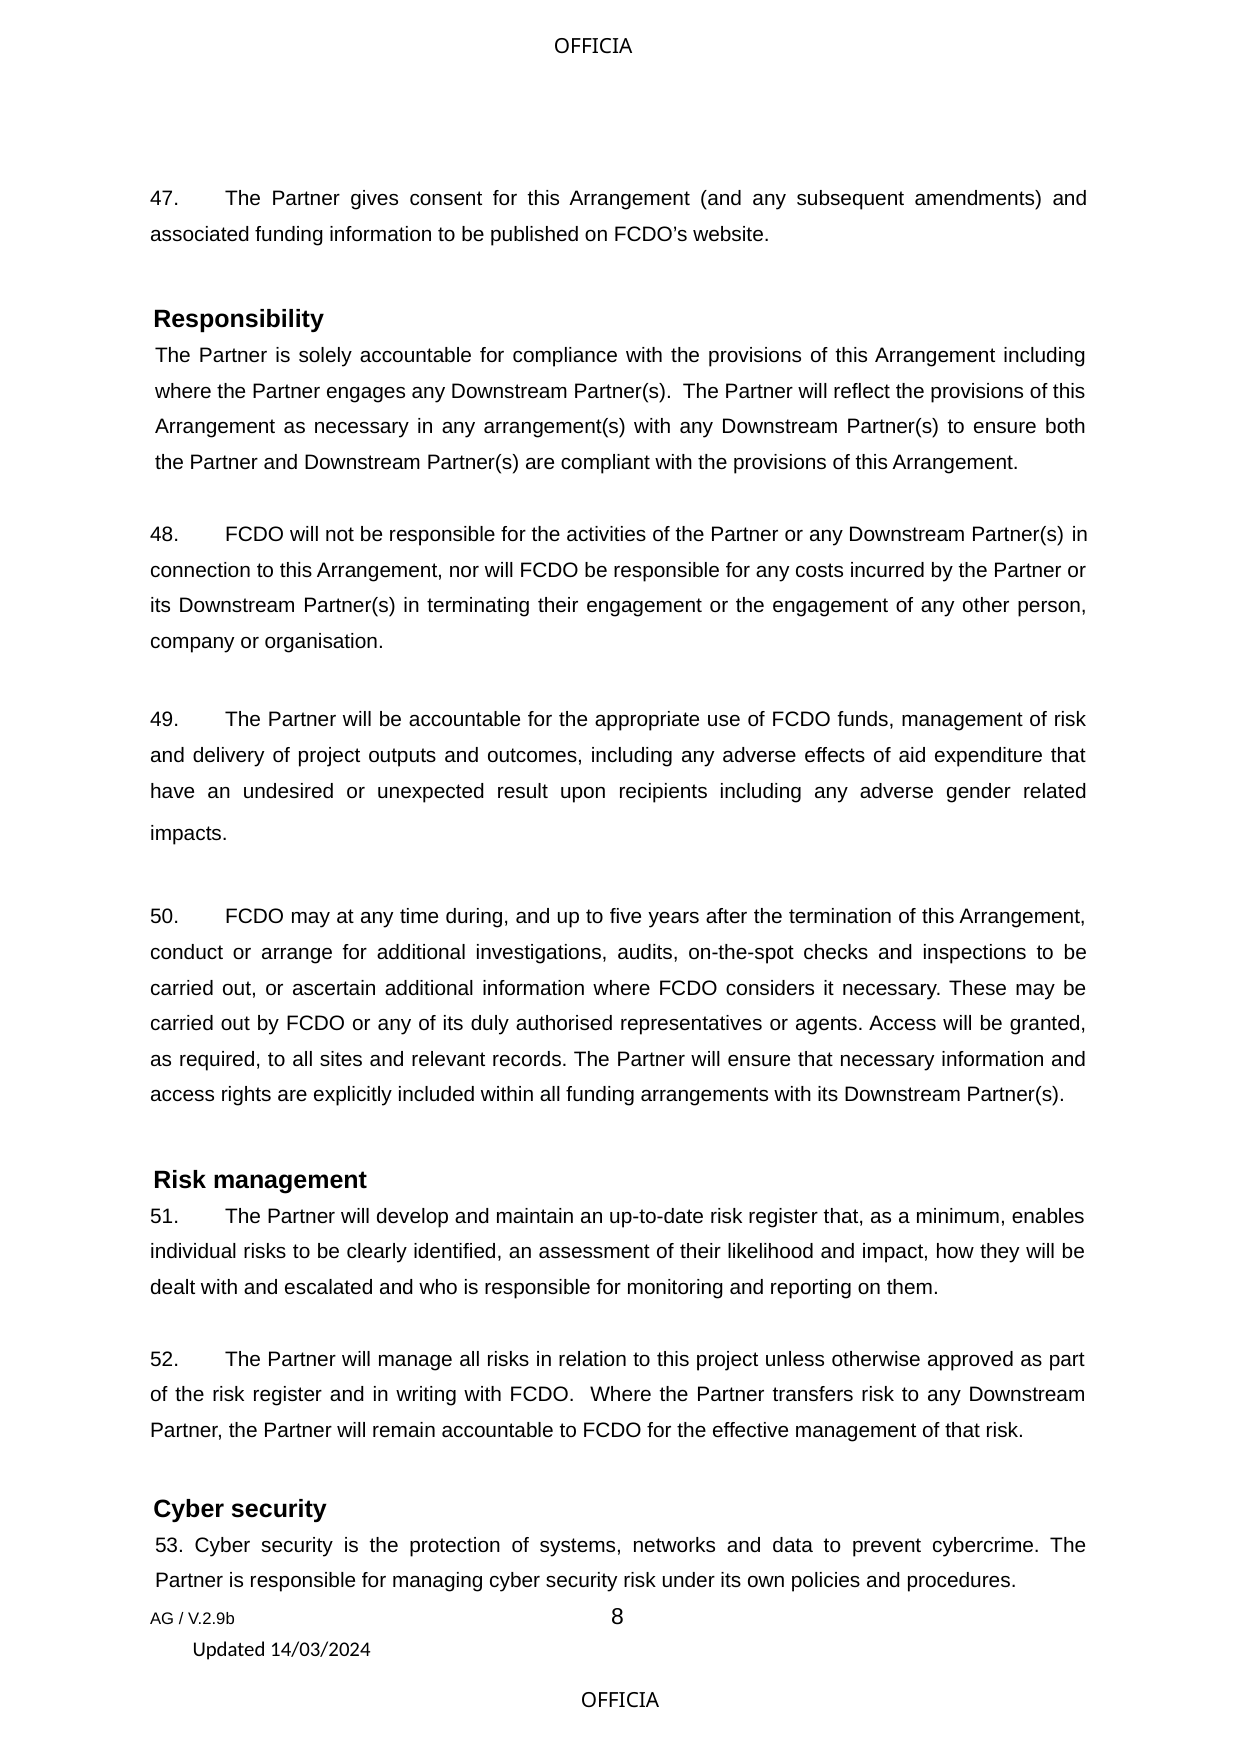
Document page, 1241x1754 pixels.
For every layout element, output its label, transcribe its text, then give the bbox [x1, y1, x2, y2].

subtitle Responsibility [153, 304, 1090, 333]
text 53. Cyber security is the protection of systems, networks and data to prevent cybercrime. The Partner is responsible for managing cyber security risk under its own policies and procedures. [155, 1532, 1087, 1592]
list The Partner gives consent for this Arrangement (and any subsequent amendments) and associated funding information to be published on FCDO’s website. [150, 186, 1088, 245]
list FCDO may at any time during, and up to five years after the termination of this Arrangement, conduct or arrange for additional investigations, audits, on-the-spot checks and inspections to be carried out, or ascertain additional information where FCDO considers it necessary. These may be carried out by FCDO or any of its duly authorised representatives or agents. Access will be granted, as required, to all sites and relevant records. The Partner will ensure that necessary information and access rights are explicitly included within all funding arrangements with its Downstream Partner(s). [150, 904, 1088, 1106]
subtitle Risk management [153, 1165, 1090, 1194]
subtitle Cyber security [153, 1493, 1090, 1522]
list The Partner will develop and maintain an up-to-date risk register that, as a minimum, enables individual risks to be clearly identified, an assessment of their likelihood and impact, how they will be dealt with and escalated and who is responsible for monitoring and reporting on them. [150, 1204, 1087, 1299]
list The Partner will manage all risks in relation to this project unless otherwise approved as part of the risk register and in writing with FCDO. Where the Partner transfers risk to any Downstream Partner, the Partner will remain accountable to FCDO for the effective management of that risk. [150, 1347, 1087, 1442]
list The Partner will be accountable for the appropriate use of FCDO funds, management of risk and delivery of project outputs and outcomes, including any adverse effects of aid expenditure that have an undesired or unexpected result upon recipients including any adverse gender related impacts. [150, 707, 1088, 845]
list FCDO will not be responsible for the activities of the Partner or any Downstream Partner(s) in connection to this Arrangement, nor will FCDO be responsible for any costs incurred by the Partner or its Downstream Partner(s) in terminating their engagement or the engagement of any other person, company or organisation. [150, 522, 1088, 653]
text The Partner is solely accountable for compliance with the provisions of this Arrangement including where the Partner engages any Downstream Partner(s). The Partner will reflect the provisions of this Arrangement as necessary in any arrangement(s) with any Downstream Partner(s) to ensure both the Partner and Downstream Partner(s) are compliant with the provisions of this Arrangement. [155, 343, 1087, 474]
